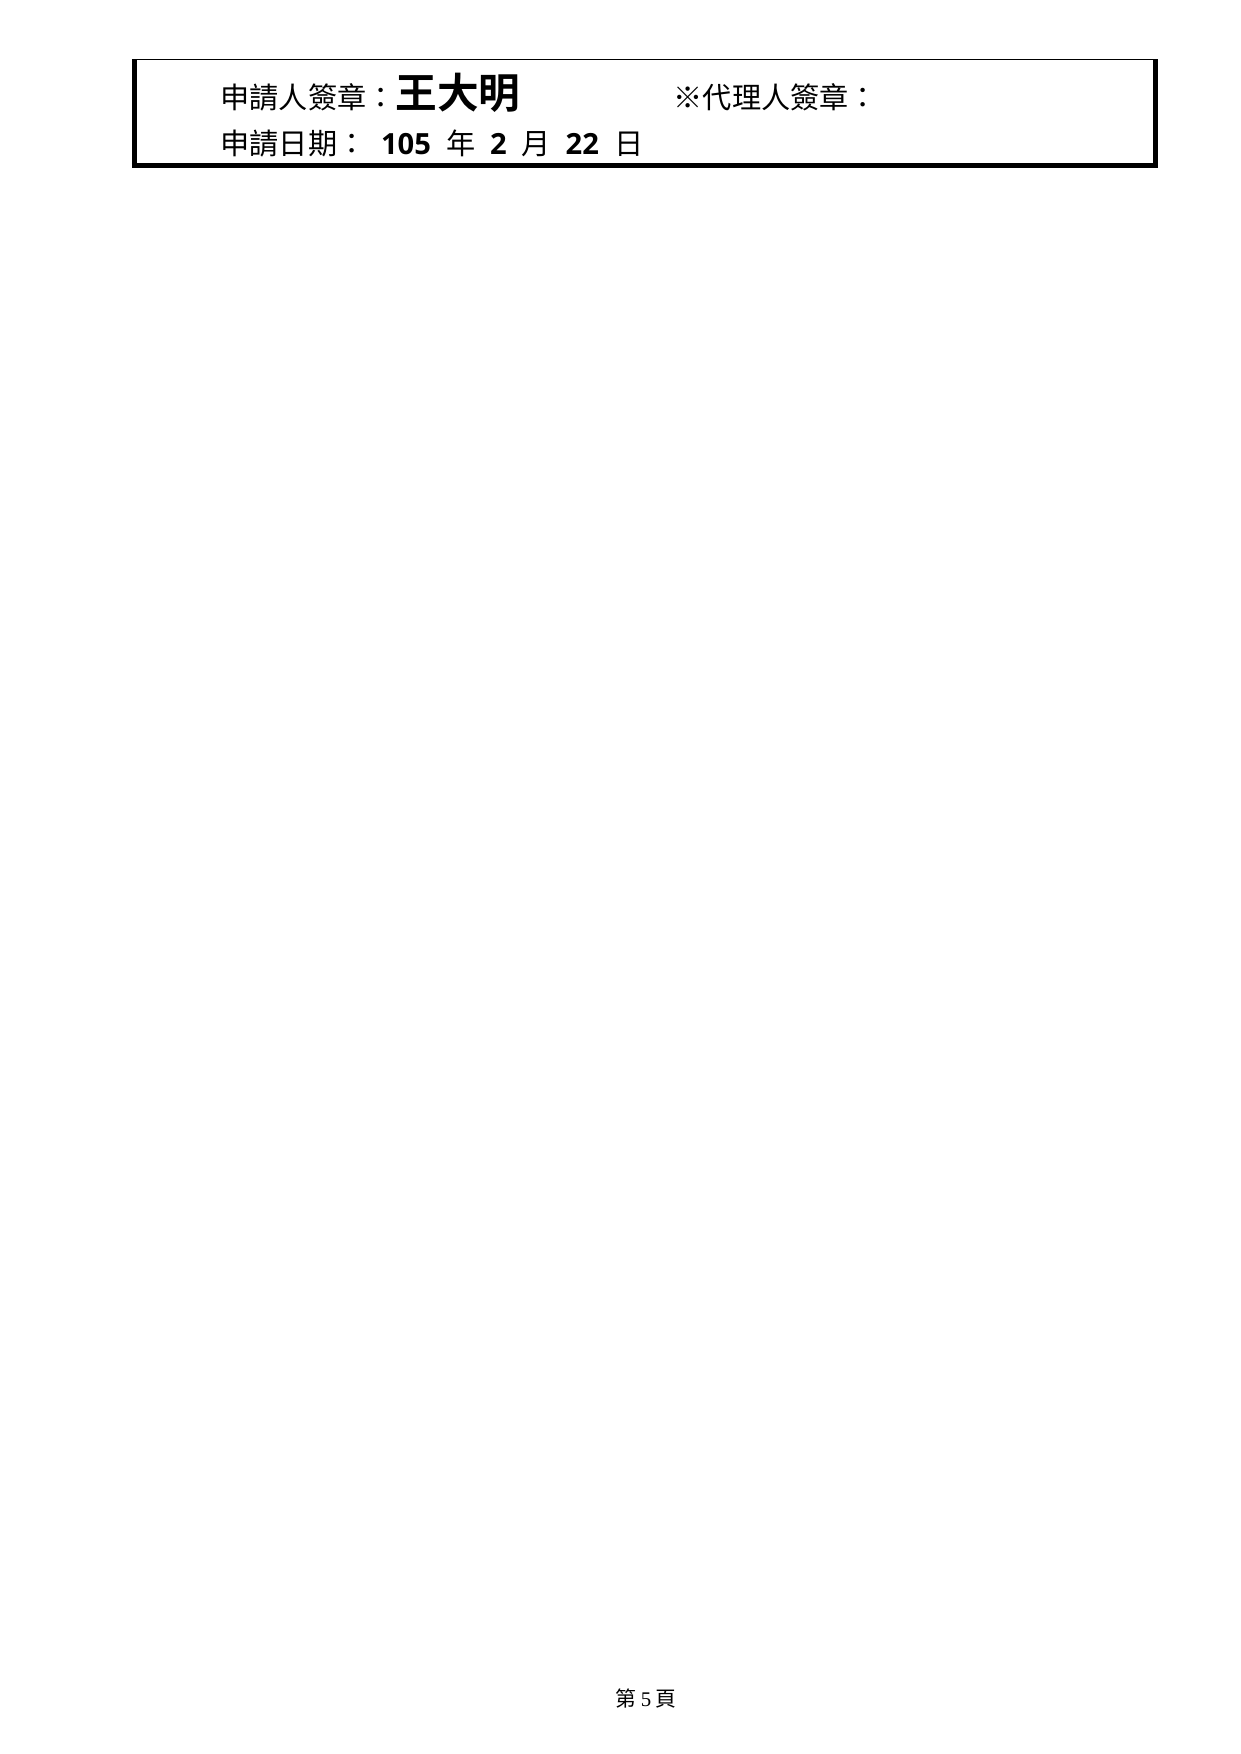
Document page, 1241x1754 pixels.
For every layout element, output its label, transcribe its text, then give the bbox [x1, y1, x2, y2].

table_cell 此致 高雄市鳳山區第二戶政事務所 申請人簽章：王大明 ※代理人簽章： 申請日期： 105 年 2 月 22 日 [137, 60, 1153, 163]
